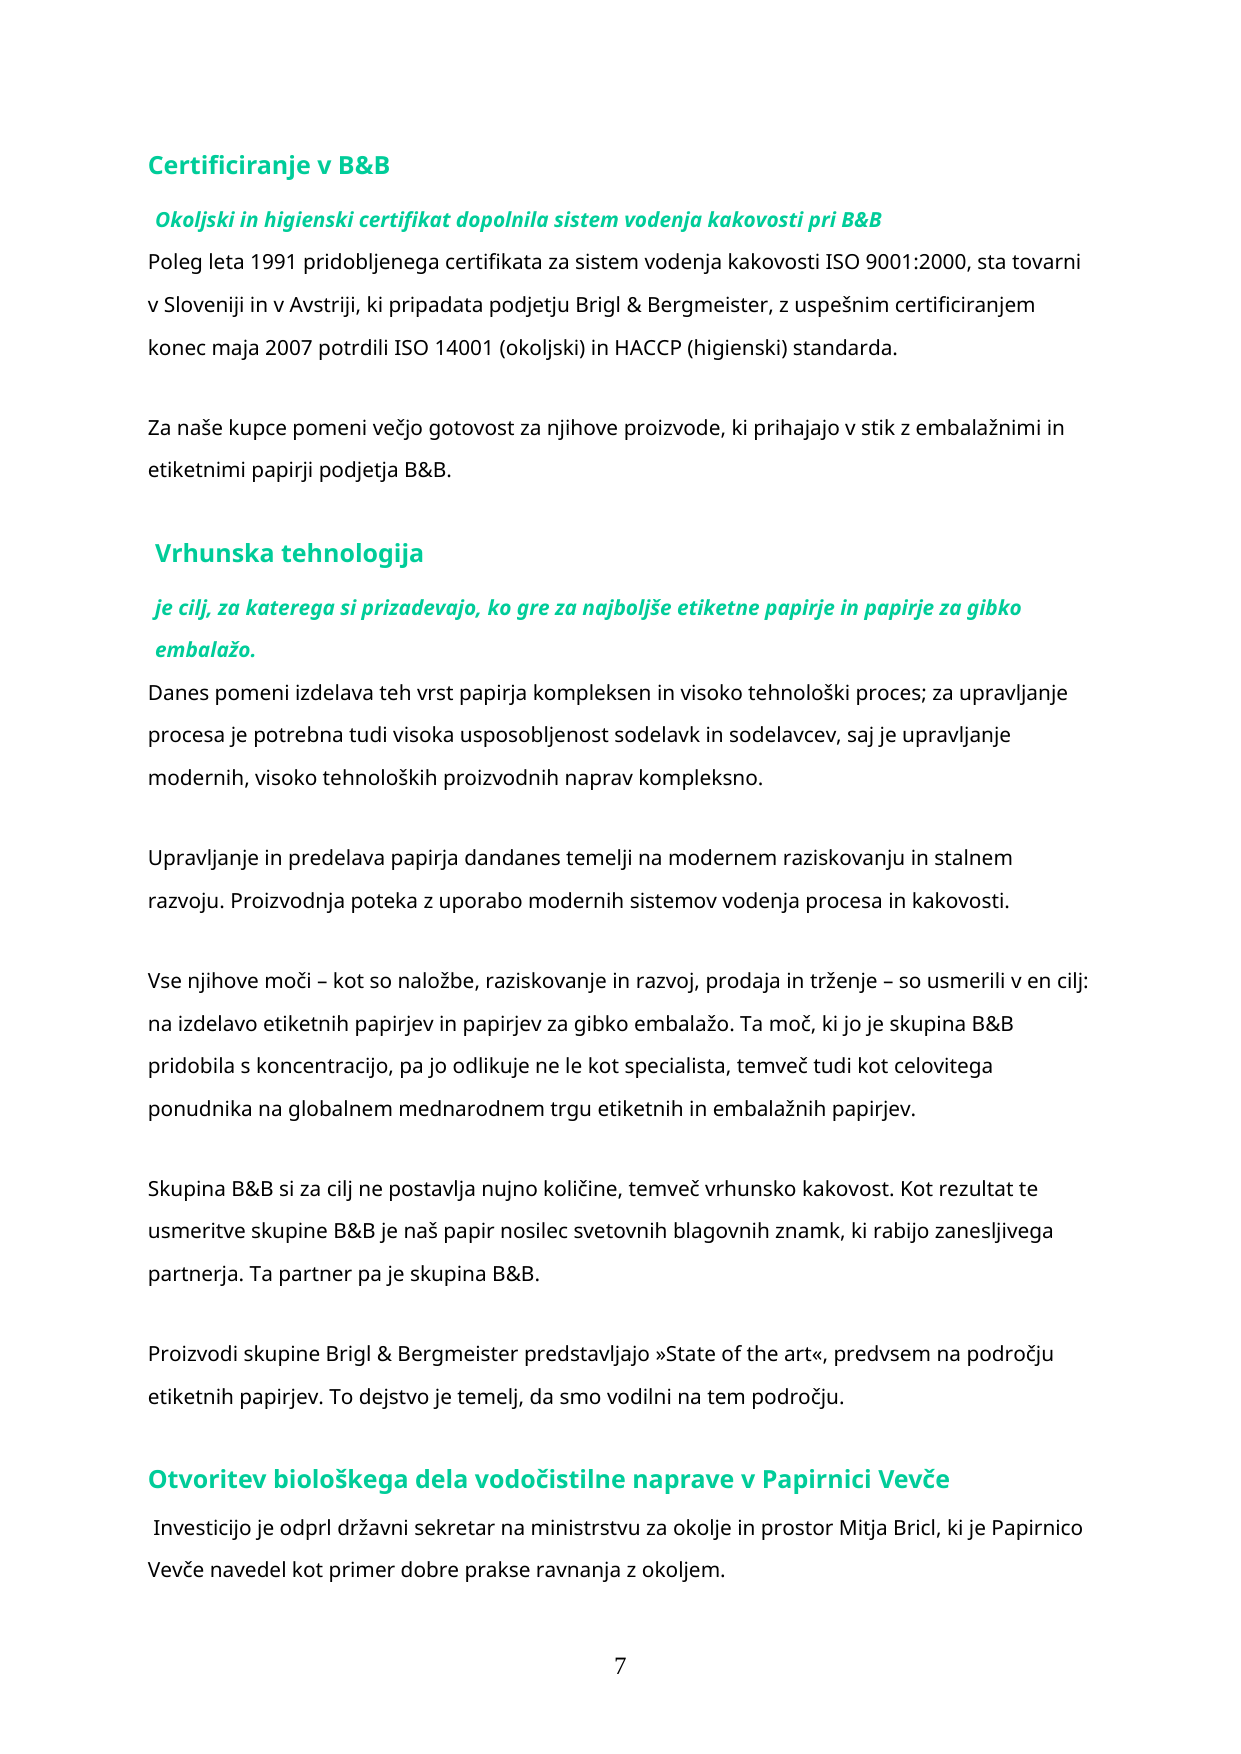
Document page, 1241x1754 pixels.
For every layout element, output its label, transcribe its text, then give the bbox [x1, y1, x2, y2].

subtitle Otvoritev biološkega dela vodočistilne naprave v Papirnici Vevče [148, 1462, 1093, 1496]
text Danes pomeni izdelava teh vrst papirja kompleksen in visoko tehnološki proces; za upravljanje procesa je potrebna tudi visoka usposobljenost sodelavk in sodelavcev, saj je upravljanje modernih, visoko tehnoloških proizvodnih naprav kompleksno. [148, 678, 1093, 792]
subtitle Okoljski in higienski certifikat dopolnila sistem vodenja kakovosti pri B&B [155, 205, 1093, 233]
text Investicijo je odprl državni sekretar na ministrstvu za okolje in prostor Mitja Bricl, ki je Papirnico Vevče navedel kot primer dobre prakse ravnanja z okoljem. [148, 1513, 1093, 1584]
text Upravljanje in predelava papirja dandanes temelji na modernem raziskovanju in stalnem razvoju. Proizvodnja poteka z uporabo modernih sistemov vodenja procesa in kakovosti. [148, 843, 1093, 914]
text Za naše kupce pomeni večjo gotovost za njihove proizvode, ki prihajajo v stik z embalažnimi in etiketnimi papirji podjetja B&B. [148, 413, 1093, 484]
subtitle je cilj, za katerega si prizadevajo, ko gre za najboljše etiketne papirje in papirje za gibko embalažo. [155, 593, 1093, 664]
text Poleg leta 1991 pridobljenega certifikata za sistem vodenja kakovosti ISO 9001:2000, sta tovarni v Sloveniji in v Avstriji, ki pripadata podjetju Brigl & Bergmeister, z uspešnim certificiranjem konec maja 2007 potrdili ISO 14001 (okoljski) in HACCP (higienski) standarda. [148, 247, 1093, 361]
text Vse njihove moči – kot so naložbe, raziskovanje in razvoj, prodaja in trženje – so usmerili v en cilj: na izdelavo etiketnih papirjev in papirjev za gibko embalažo. Ta moč, ki jo je skupina B&B pridobila s koncentracijo, pa jo odlikuje ne le kot specialista, temveč tudi kot celovitega ponudnika na globalnem mednarodnem trgu etiketnih in embalažnih papirjev. [148, 966, 1093, 1122]
text Skupina B&B si za cilj ne postavlja nujno količine, temveč vrhunsko kakovost. Kot rezultat te usmeritve skupine B&B je naš papir nosilec svetovnih blagovnih znamk, ki rabijo zanesljivega partnerja. Ta partner pa je skupina B&B. [148, 1174, 1093, 1288]
text Proizvodi skupine Brigl & Bergmeister predstavljajo »State of the art«, predvsem na področju etiketnih papirjev. To dejstvo je temelj, da smo vodilni na tem področju. [148, 1339, 1093, 1410]
subtitle Vrhunska tehnologija [155, 536, 1093, 569]
subtitle Certificiranje v B&B [148, 148, 1093, 182]
